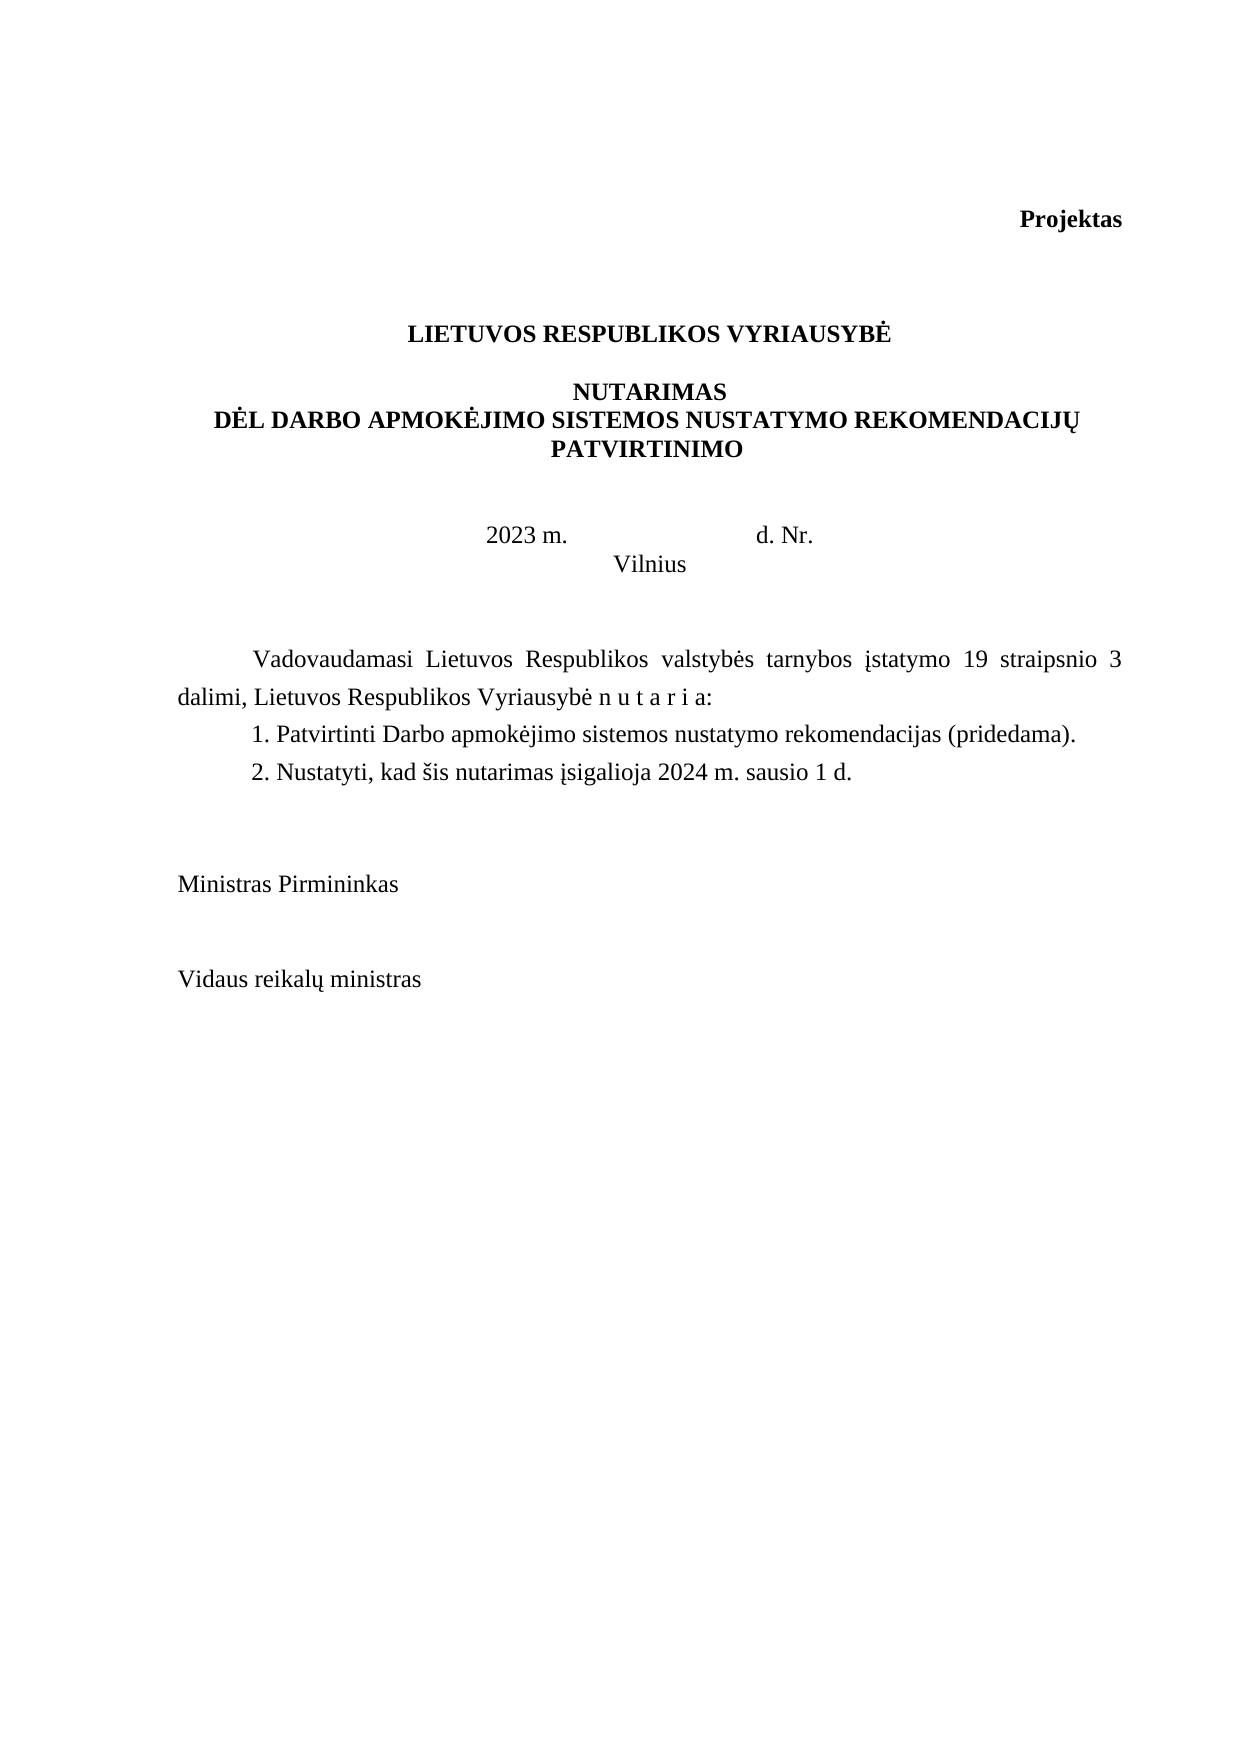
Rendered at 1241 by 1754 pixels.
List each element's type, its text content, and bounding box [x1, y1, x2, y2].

text 1. Patvirtinti Darbo apmokėjimo sistemos nustatymo rekomendacijas (pridedama). [177, 711, 1122, 748]
text 2023 m. d. Nr. [177, 521, 1122, 549]
text Vadovaudamasi Lietuvos Respublikos valstybės tarnybos įstatymo 19 straipsnio 3 dalimi, Lietuvos Respublikos Vyriausybė n u t a r i a: [177, 636, 1122, 711]
text Projektas [177, 204, 1122, 233]
text LIETUVOS RESPUBLIKOS VYRIAUSYBĖ [177, 319, 1122, 348]
text NUTARIMAS [177, 377, 1122, 406]
text Vilnius [177, 549, 1122, 578]
text Ministras Pirmininkas [177, 861, 1122, 898]
text Vidaus reikalų ministras [177, 964, 1122, 993]
text 2. Nustatyti, kad šis nutarimas įsigalioja 2024 m. sausio 1 d. [177, 748, 1122, 786]
text DĖL DARBO APMOKĖJIMO SISTEMOS NUSTATYMO REKOMENDACIJŲ PATVIRTINIMO [177, 406, 1117, 463]
